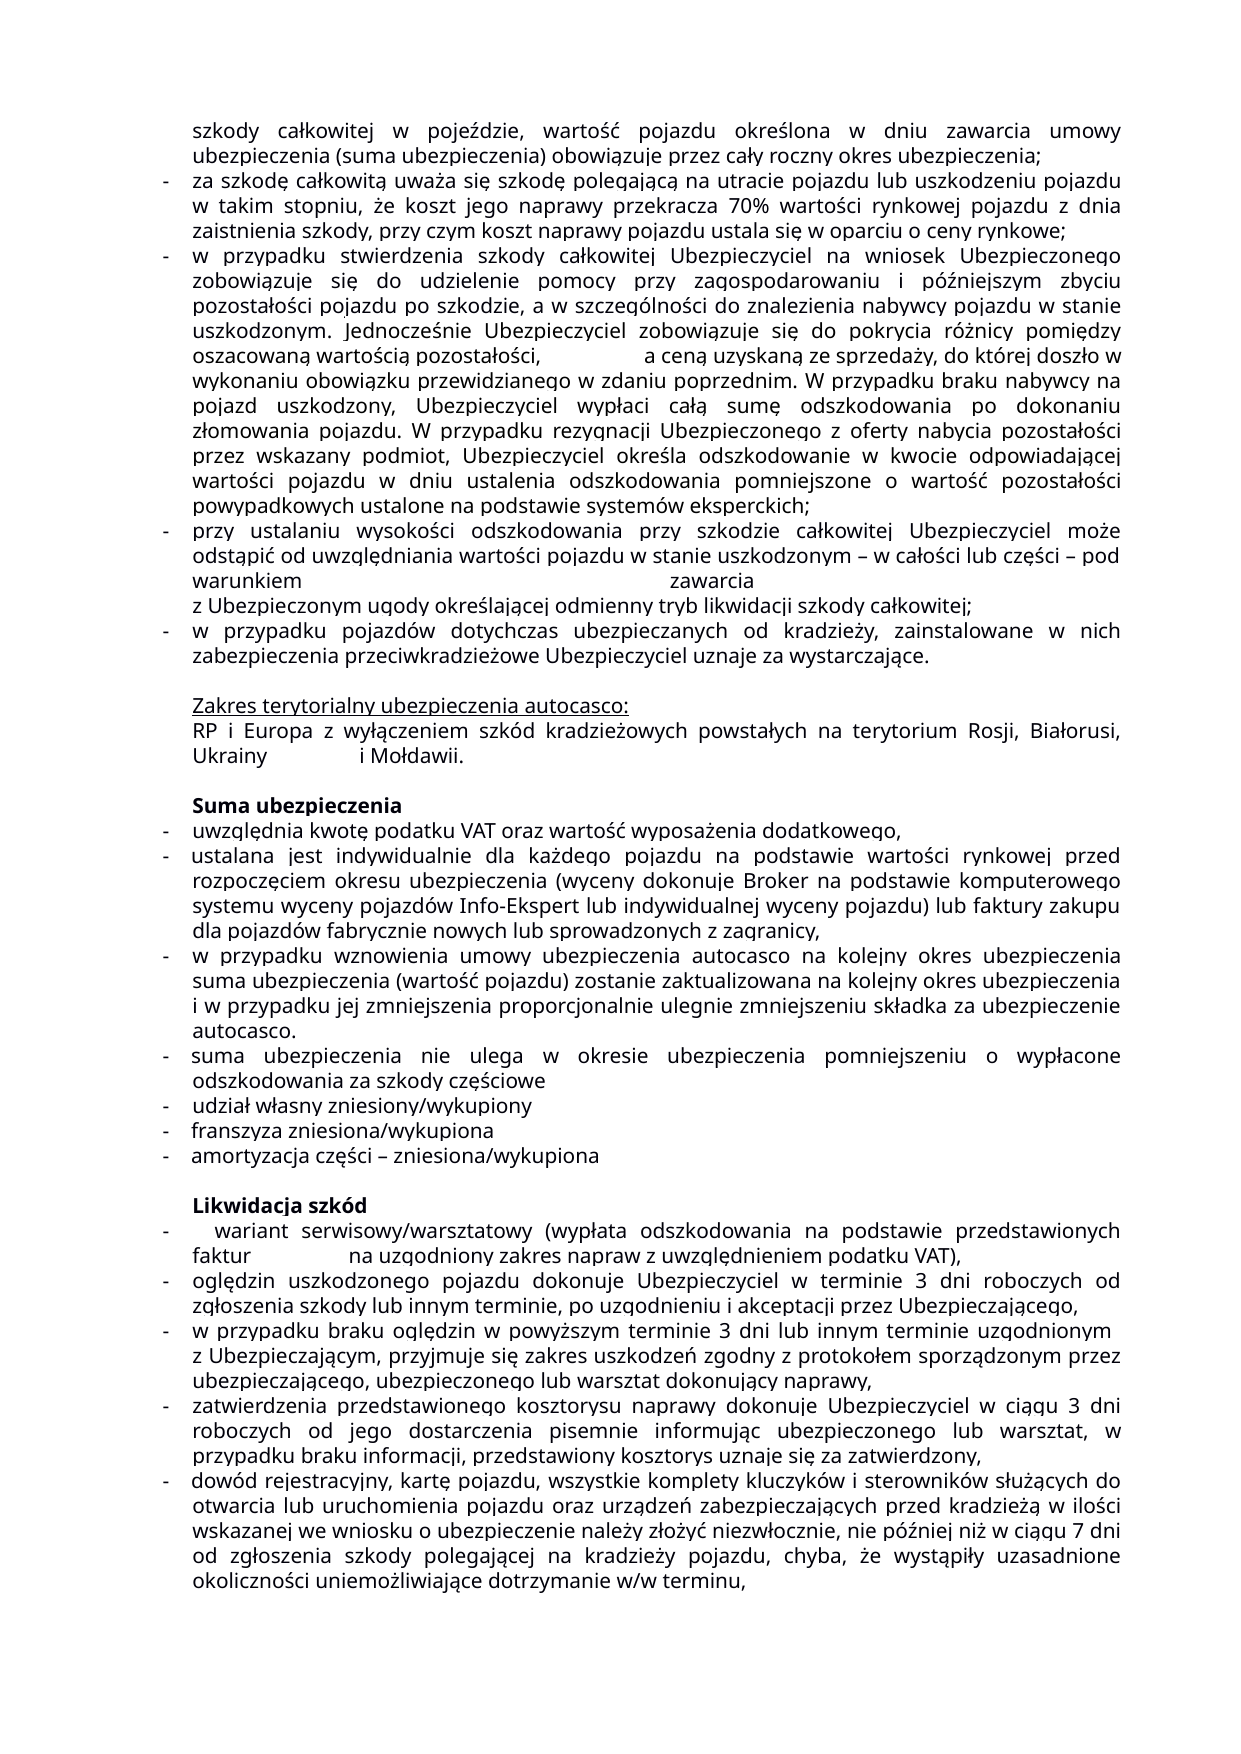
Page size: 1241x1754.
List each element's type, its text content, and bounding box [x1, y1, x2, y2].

text - amortyzacja części – zniesiona/wykupiona [162, 1143, 1122, 1168]
text RP i Europa z wyłączeniem szkód kradzieżowych powstałych na terytorium Rosji, Białorusi, Ukrainy i Mołdawii. [192, 718, 1122, 768]
text - suma ubezpieczenia nie ulega w okresie ubezpieczenia pomniejszeniu o wypłacone odszkodowania za szkody częściowe [162, 1043, 1122, 1093]
text - ustalana jest indywidualnie dla każdego pojazdu na podstawie wartości rynkowej przed rozpoczęciem okresu ubezpieczenia (wyceny dokonuje Broker na podstawie komputerowego systemu wyceny pojazdów Info-Ekspert lub indywidualnej wyceny pojazdu) lub faktury zakupu dla pojazdów fabrycznie nowych lub sprowadzonych z zagranicy, [162, 843, 1122, 943]
text - w przypadku pojazdów dotychczas ubezpieczanych od kradzieży, zainstalowane w nich zabezpieczenia przeciwkradzieżowe Ubezpieczyciel uznaje za wystarczające. [162, 618, 1122, 668]
text - za szkodę całkowitą uważa się szkodę polegającą na utracie pojazdu lub uszkodzeniu pojazdu w takim stopniu, że koszt jego naprawy przekracza 70% wartości rynkowej pojazdu z dnia zaistnienia szkody, przy czym koszt naprawy pojazdu ustala się w oparciu o ceny rynkowe; [162, 168, 1122, 243]
text - uwzględnia kwotę podatku VAT oraz wartość wyposażenia dodatkowego, [162, 818, 1122, 843]
text - w przypadku stwierdzenia szkody całkowitej Ubezpieczyciel na wniosek Ubezpieczonego zobowiązuje się do udzielenie pomocy przy zagospodarowaniu i późniejszym zbyciu pozostałości pojazdu po szkodzie, a w szczególności do znalezienia nabywcy pojazdu w stanie uszkodzonym. Jednocześnie Ubezpieczyciel zobowiązuje się do pokrycia różnicy pomiędzy oszacowaną wartością pozostałości, a ceną uzyskaną ze sprzedaży, do której doszło w wykonaniu obowiązku przewidzianego w zdaniu poprzednim. W przypadku braku nabywcy na pojazd uszkodzony, Ubezpieczyciel wypłaci całą sumę odszkodowania po dokonaniu złomowania pojazdu. W przypadku rezygnacji Ubezpieczonego z oferty nabycia pozostałości przez wskazany podmiot, Ubezpieczyciel określa odszkodowanie w kwocie odpowiadającej wartości pojazdu w dniu ustalenia odszkodowania pomniejszone o wartość pozostałości powypadkowych ustalone na podstawie systemów eksperckich; [162, 243, 1122, 518]
text - oględzin uszkodzonego pojazdu dokonuje Ubezpieczyciel w terminie 3 dni roboczych od zgłoszenia szkody lub innym terminie, po uzgodnieniu i akceptacji przez Ubezpieczającego, [162, 1268, 1122, 1318]
text - przy ustalaniu wysokości odszkodowania przy szkodzie całkowitej Ubezpieczyciel może odstąpić od uwzględniania wartości pojazdu w stanie uszkodzonym – w całości lub części – pod warunkiem zawarcia z Ubezpieczonym ugody określającej odmienny tryb likwidacji szkody całkowitej; [162, 518, 1122, 618]
text - udział własny zniesiony/wykupiony [162, 1093, 1122, 1118]
text - wariant serwisowy/warsztatowy (wypłata odszkodowania na podstawie przedstawionych faktur na uzgodniony zakres napraw z uwzględnieniem podatku VAT), [162, 1218, 1122, 1268]
text szkody całkowitej w pojeździe, wartość pojazdu określona w dniu zawarcia umowy ubezpieczenia (suma ubezpieczenia) obowiązuje przez cały roczny okres ubezpieczenia; [162, 118, 1122, 168]
text Likwidacja szkód [192, 1193, 1122, 1218]
text - w przypadku wznowienia umowy ubezpieczenia autocasco na kolejny okres ubezpieczenia suma ubezpieczenia (wartość pojazdu) zostanie zaktualizowana na kolejny okres ubezpieczenia i w przypadku jej zmniejszenia proporcjonalnie ulegnie zmniejszeniu składka za ubezpieczenie autocasco. [162, 943, 1122, 1043]
text - w przypadku braku oględzin w powyższym terminie 3 dni lub innym terminie uzgodnionym z Ubezpieczającym, przyjmuje się zakres uszkodzeń zgodny z protokołem sporządzonym przez ubezpieczającego, ubezpieczonego lub warsztat dokonujący naprawy, [162, 1318, 1122, 1393]
text - zatwierdzenia przedstawionego kosztorysu naprawy dokonuje Ubezpieczyciel w ciągu 3 dni roboczych od jego dostarczenia pisemnie informując ubezpieczonego lub warsztat, w przypadku braku informacji, przedstawiony kosztorys uznaje się za zatwierdzony, [162, 1393, 1122, 1468]
text Zakres terytorialny ubezpieczenia autocasco: [192, 693, 1122, 718]
text - franszyza zniesiona/wykupiona [162, 1118, 1122, 1143]
text Suma ubezpieczenia [192, 793, 1122, 818]
text - dowód rejestracyjny, kartę pojazdu, wszystkie komplety kluczyków i sterowników służących do otwarcia lub uruchomienia pojazdu oraz urządzeń zabezpieczających przed kradzieżą w ilości wskazanej we wniosku o ubezpieczenie należy złożyć niezwłocznie, nie później niż w ciągu 7 dni od zgłoszenia szkody polegającej na kradzieży pojazdu, chyba, że wystąpiły uzasadnione okoliczności uniemożliwiające dotrzymanie w/w terminu, [162, 1468, 1122, 1593]
